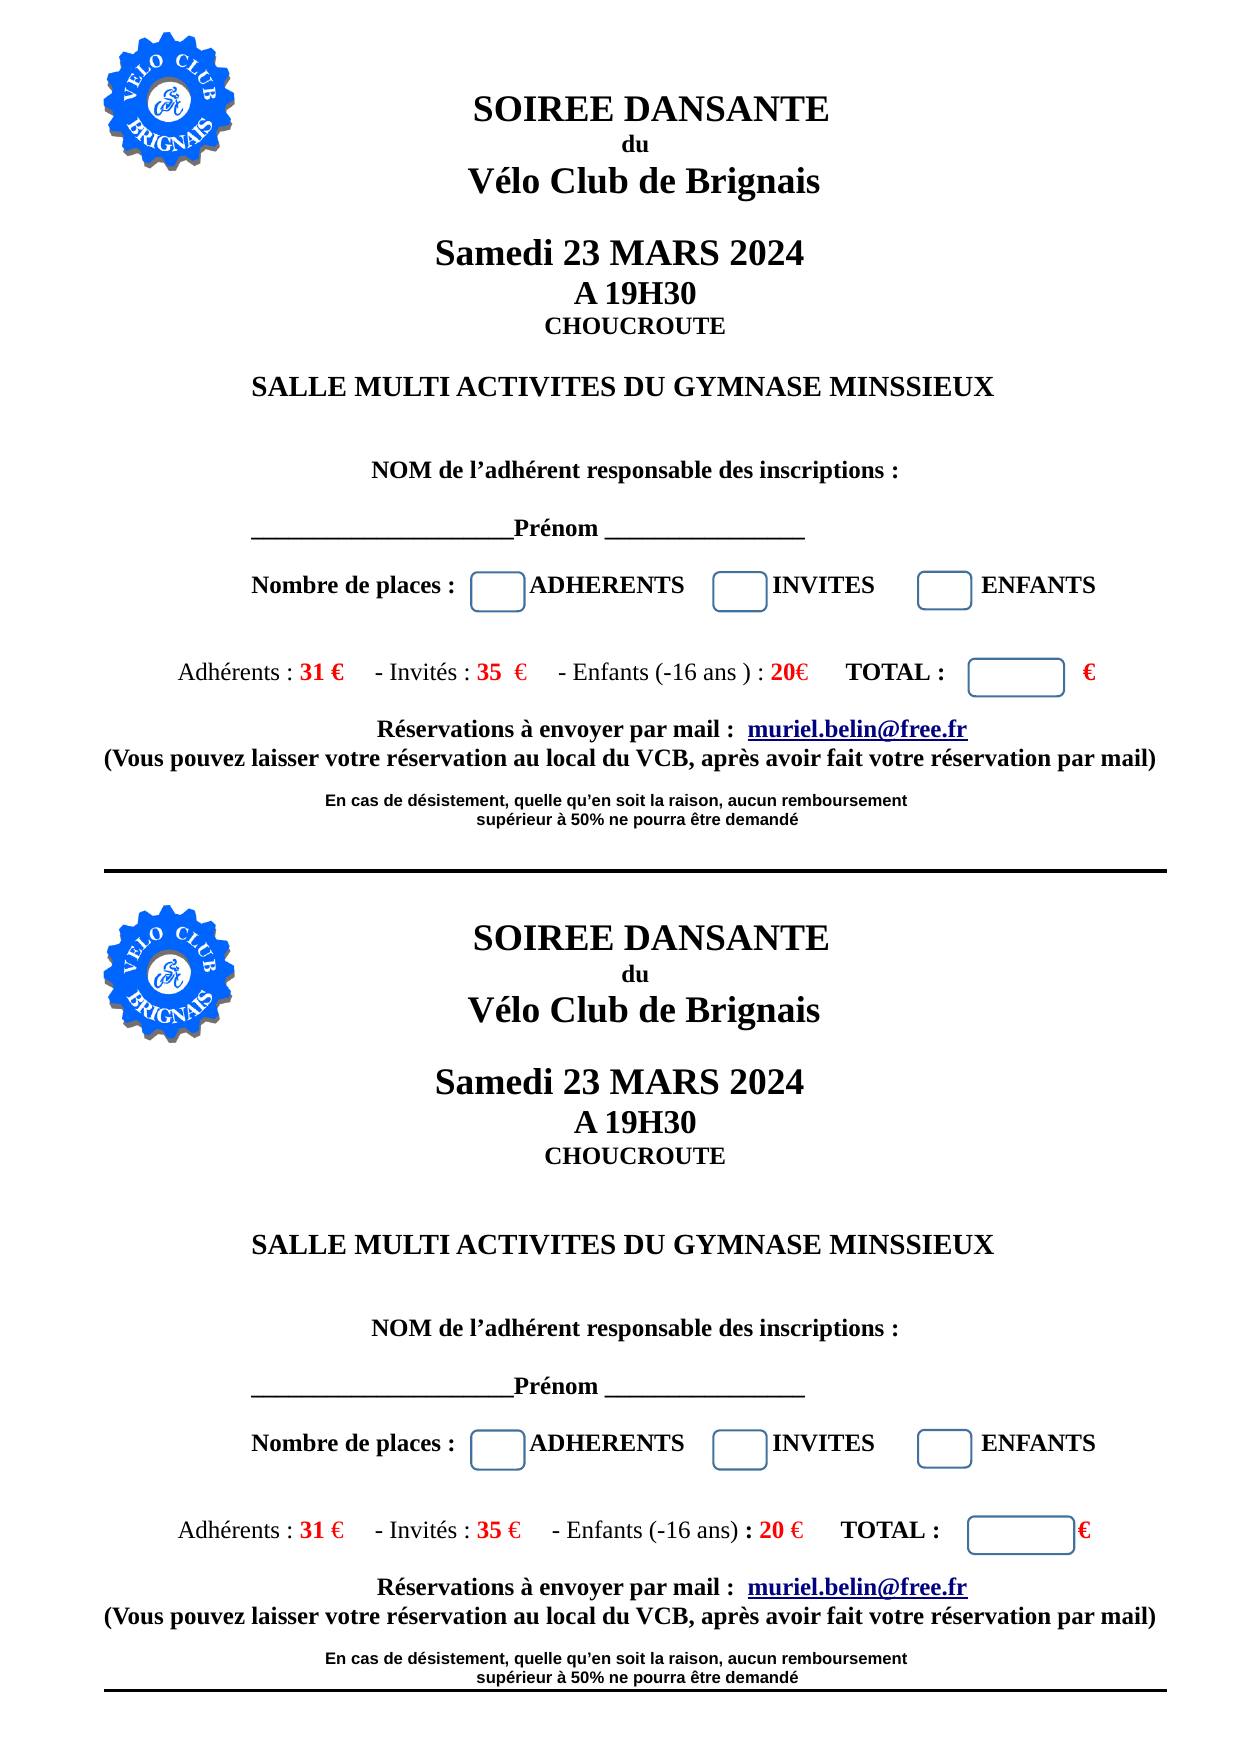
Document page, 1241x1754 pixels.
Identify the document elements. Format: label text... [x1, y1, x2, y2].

text € [1060, 657, 1167, 685]
text (Vous pouvez laisser votre réservation au local du VCB, après avoir fait votre réservation par mail) [103, 743, 1167, 772]
text NOM de l’adhérent responsable des inscriptions : [103, 455, 1167, 484]
subtitle A 19H30 [103, 273, 1167, 311]
text NOM de l’adhérent responsable des inscriptions : [103, 1313, 1167, 1342]
text En cas de désistement, quelle qu’en soit la raison, aucun remboursement [103, 791, 1167, 810]
subtitle SOIREE DANSANTE [235, 916, 1167, 959]
text [920, 573, 970, 599]
text [970, 660, 1063, 685]
subtitle Samedi 23 MARS 2024 [177, 230, 1062, 273]
text (Vous pouvez laisser votre réservation au local du VCB, après avoir fait votre réservation par mail) [103, 1601, 1167, 1630]
text [970, 1518, 1073, 1543]
text € [1071, 1515, 1167, 1543]
subtitle A 19H30 [103, 1103, 1167, 1141]
subtitle Samedi 23 MARS 2024 [177, 1059, 1062, 1103]
text Adhérents : 31 € - Invités : 35 € - Enfants (-16 ans ) : 20€ TOTAL : [103, 657, 972, 685]
text CHOUCROUTE [103, 1141, 1167, 1170]
text supérieur à 50% ne pourra être demandé [103, 1668, 1167, 1692]
text Nombre de places : ADHERENTS INVITES [177, 1428, 923, 1457]
text Nombre de places : ADHERENTS INVITES [177, 570, 922, 599]
subtitle Vélo Club de Brignais [235, 988, 1167, 1031]
subtitle SOIREE DANSANTE [235, 86, 1167, 129]
text _____________________Prénom ________________ [177, 1371, 1167, 1400]
text _____________________Prénom ________________ [177, 513, 1167, 542]
subtitle SALLE MULTI ACTIVITES DU GYMNASE MINSSIEUX [177, 369, 1167, 402]
subtitle SALLE MULTI ACTIVITES DU GYMNASE MINSSIEUX [177, 1227, 1167, 1261]
text supérieur à 50% ne pourra être demandé [103, 810, 1167, 829]
text CHOUCROUTE [103, 311, 1167, 340]
text ENFANTS [966, 1428, 1167, 1457]
text [920, 1432, 970, 1457]
subtitle Vélo Club de Brignais [103, 158, 1167, 201]
text Adhérents : 31 € - Invités : 35 € - Enfants (-16 ans) : 20 € TOTAL : [103, 1515, 971, 1543]
text du [235, 959, 1167, 988]
text Réservations à envoyer par mail : muriel.belin@free.fr [103, 714, 1167, 743]
text Réservations à envoyer par mail : muriel.belin@free.fr [103, 1572, 1167, 1601]
text ENFANTS [967, 570, 1167, 599]
text du [235, 129, 1167, 158]
text En cas de désistement, quelle qu’en soit la raison, aucun remboursement [103, 1649, 1167, 1668]
